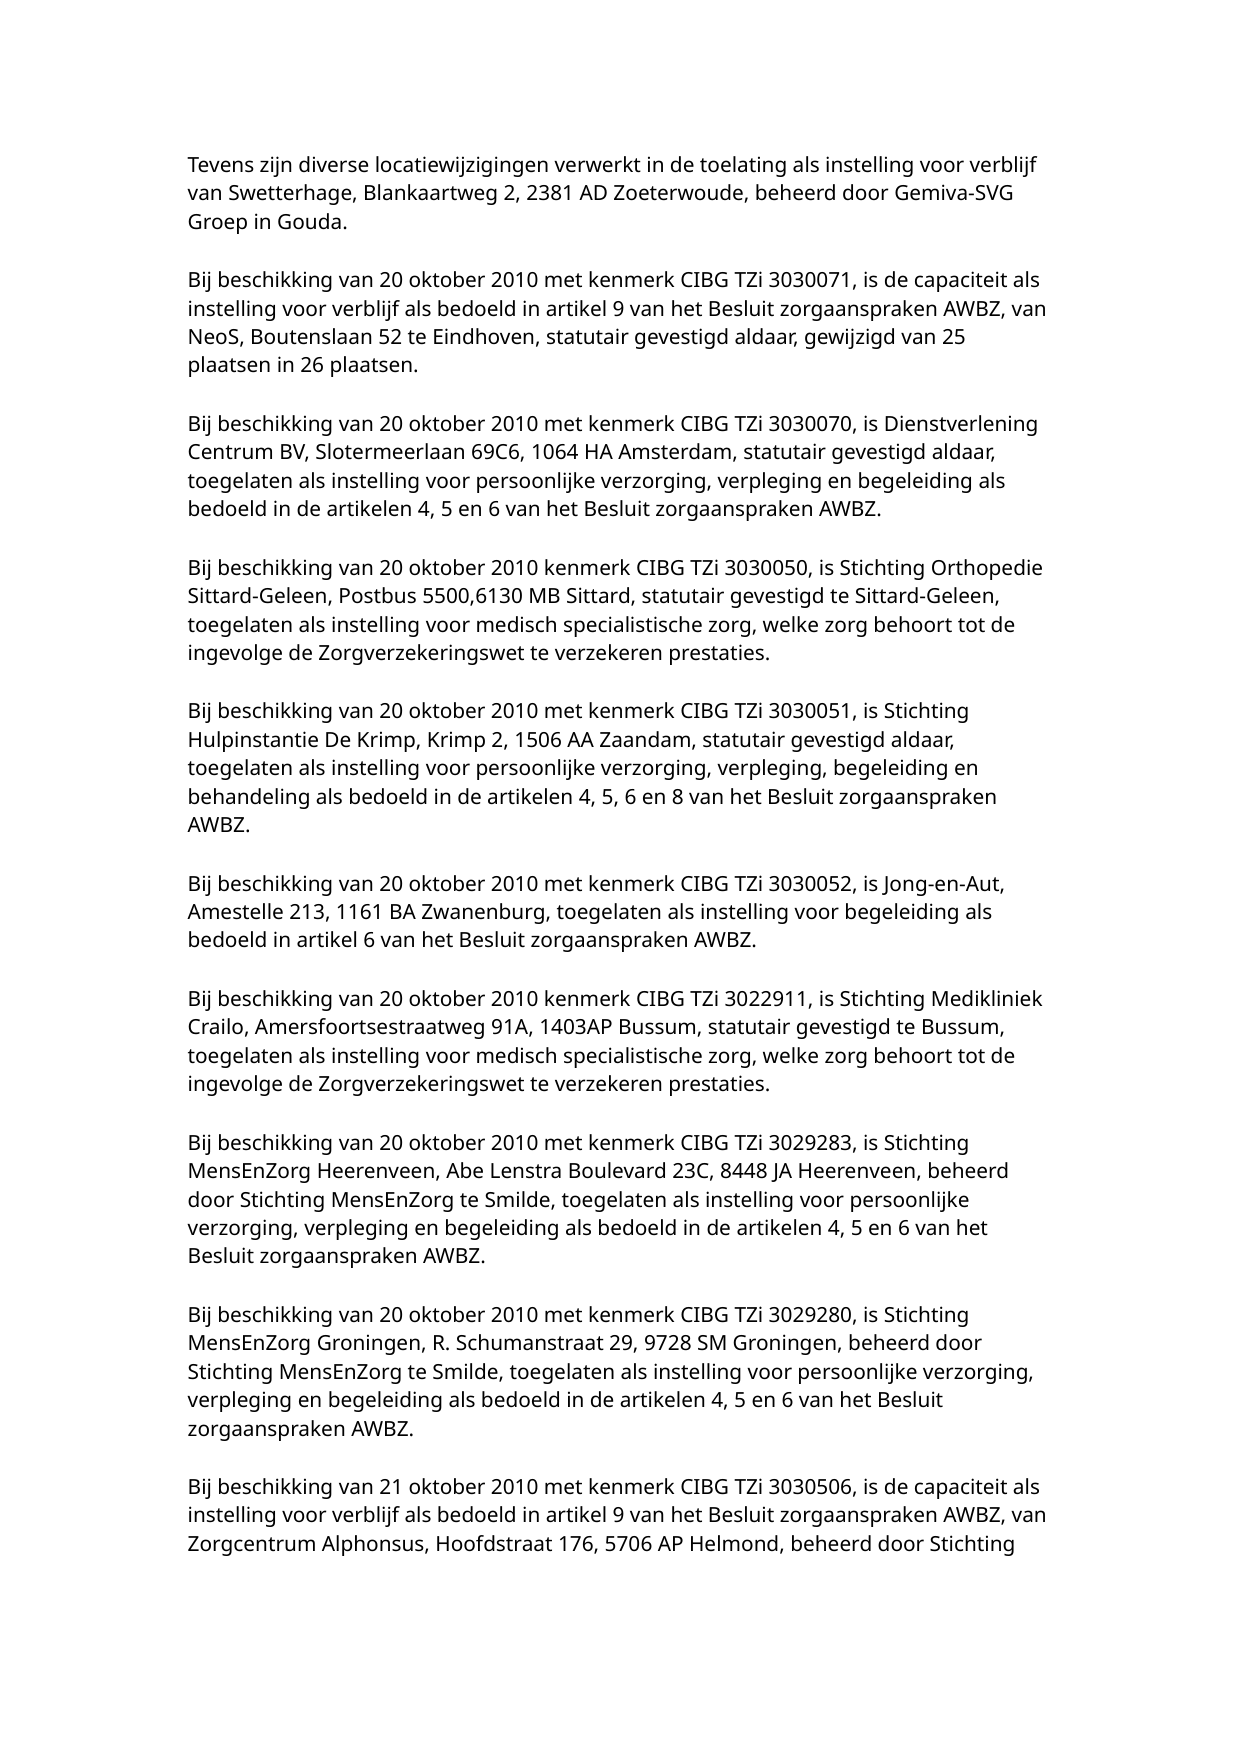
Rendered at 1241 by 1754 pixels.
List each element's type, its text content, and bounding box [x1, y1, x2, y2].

text Bij beschikking van 20 oktober 2010 kenmerk CIBG TZi 3030050, is Stichting Orthopedie Sittard-Geleen, Postbus 5500,6130 MB Sittard, statutair gevestigd te Sittard-Geleen, toegelaten als instelling voor medisch specialistische zorg, welke zorg behoort tot de ingevolge de Zorgverzekeringswet te verzekeren prestaties. [187, 553, 1053, 667]
text Bij beschikking van 20 oktober 2010 met kenmerk CIBG TZi 3030051, is Stichting Hulpinstantie De Krimp, Krimp 2, 1506 AA Zaandam, statutair gevestigd aldaar, toegelaten als instelling voor persoonlijke verzorging, verpleging, begeleiding en behandeling als bedoeld in de artikelen 4, 5, 6 en 8 van het Besluit zorgaanspraken AWBZ. [187, 697, 1053, 839]
text Bij beschikking van 21 oktober 2010 met kenmerk CIBG TZi 3030506, is de capaciteit als instelling voor verblijf als bedoeld in artikel 9 van het Besluit zorgaanspraken AWBZ, van Zorgcentrum Alphonsus, Hoofdstraat 176, 5706 AP Helmond, beheerd door Stichting [187, 1472, 1053, 1557]
text Bij beschikking van 20 oktober 2010 met kenmerk CIBG TZi 3029283, is Stichting MensEnZorg Heerenveen, Abe Lenstra Boulevard 23C, 8448 JA Heerenveen, beheerd door Stichting MensEnZorg te Smilde, toegelaten als instelling voor persoonlijke verzorging, verpleging en begeleiding als bedoeld in de artikelen 4, 5 en 6 van het Besluit zorgaanspraken AWBZ. [187, 1128, 1053, 1270]
text Tevens zijn diverse locatiewijzigingen verwerkt in de toelating als instelling voor verblijf van Swetterhage, Blankaartweg 2, 2381 AD Zoeterwoude, beheerd door Gemiva-SVG Groep in Gouda. [187, 150, 1053, 235]
text Bij beschikking van 20 oktober 2010 met kenmerk CIBG TZi 3030070, is Dienstverlening Centrum BV, Slotermeerlaan 69C6, 1064 HA Amsterdam, statutair gevestigd aldaar, toegelaten als instelling voor persoonlijke verzorging, verpleging en begeleiding als bedoeld in de artikelen 4, 5 en 6 van het Besluit zorgaanspraken AWBZ. [187, 409, 1053, 523]
text Bij beschikking van 20 oktober 2010 met kenmerk CIBG TZi 3030071, is de capaciteit als instelling voor verblijf als bedoeld in artikel 9 van het Besluit zorgaanspraken AWBZ, van NeoS, Boutenslaan 52 te Eindhoven, statutair gevestigd aldaar, gewijzigd van 25 plaatsen in 26 plaatsen. [187, 265, 1053, 379]
text Bij beschikking van 20 oktober 2010 met kenmerk CIBG TZi 3029280, is Stichting MensEnZorg Groningen, R. Schumanstraat 29, 9728 SM Groningen, beheerd door Stichting MensEnZorg te Smilde, toegelaten als instelling voor persoonlijke verzorging, verpleging en begeleiding als bedoeld in de artikelen 4, 5 en 6 van het Besluit zorgaanspraken AWBZ. [187, 1300, 1053, 1442]
text Bij beschikking van 20 oktober 2010 kenmerk CIBG TZi 3022911, is Stichting Medikliniek Crailo, Amersfoortsestraatweg 91A, 1403AP Bussum, statutair gevestigd te Bussum, toegelaten als instelling voor medisch specialistische zorg, welke zorg behoort tot de ingevolge de Zorgverzekeringswet te verzekeren prestaties. [187, 984, 1053, 1098]
text Bij beschikking van 20 oktober 2010 met kenmerk CIBG TZi 3030052, is Jong-en-Aut, Amestelle 213, 1161 BA Zwanenburg, toegelaten als instelling voor begeleiding als bedoeld in artikel 6 van het Besluit zorgaanspraken AWBZ. [187, 869, 1053, 954]
